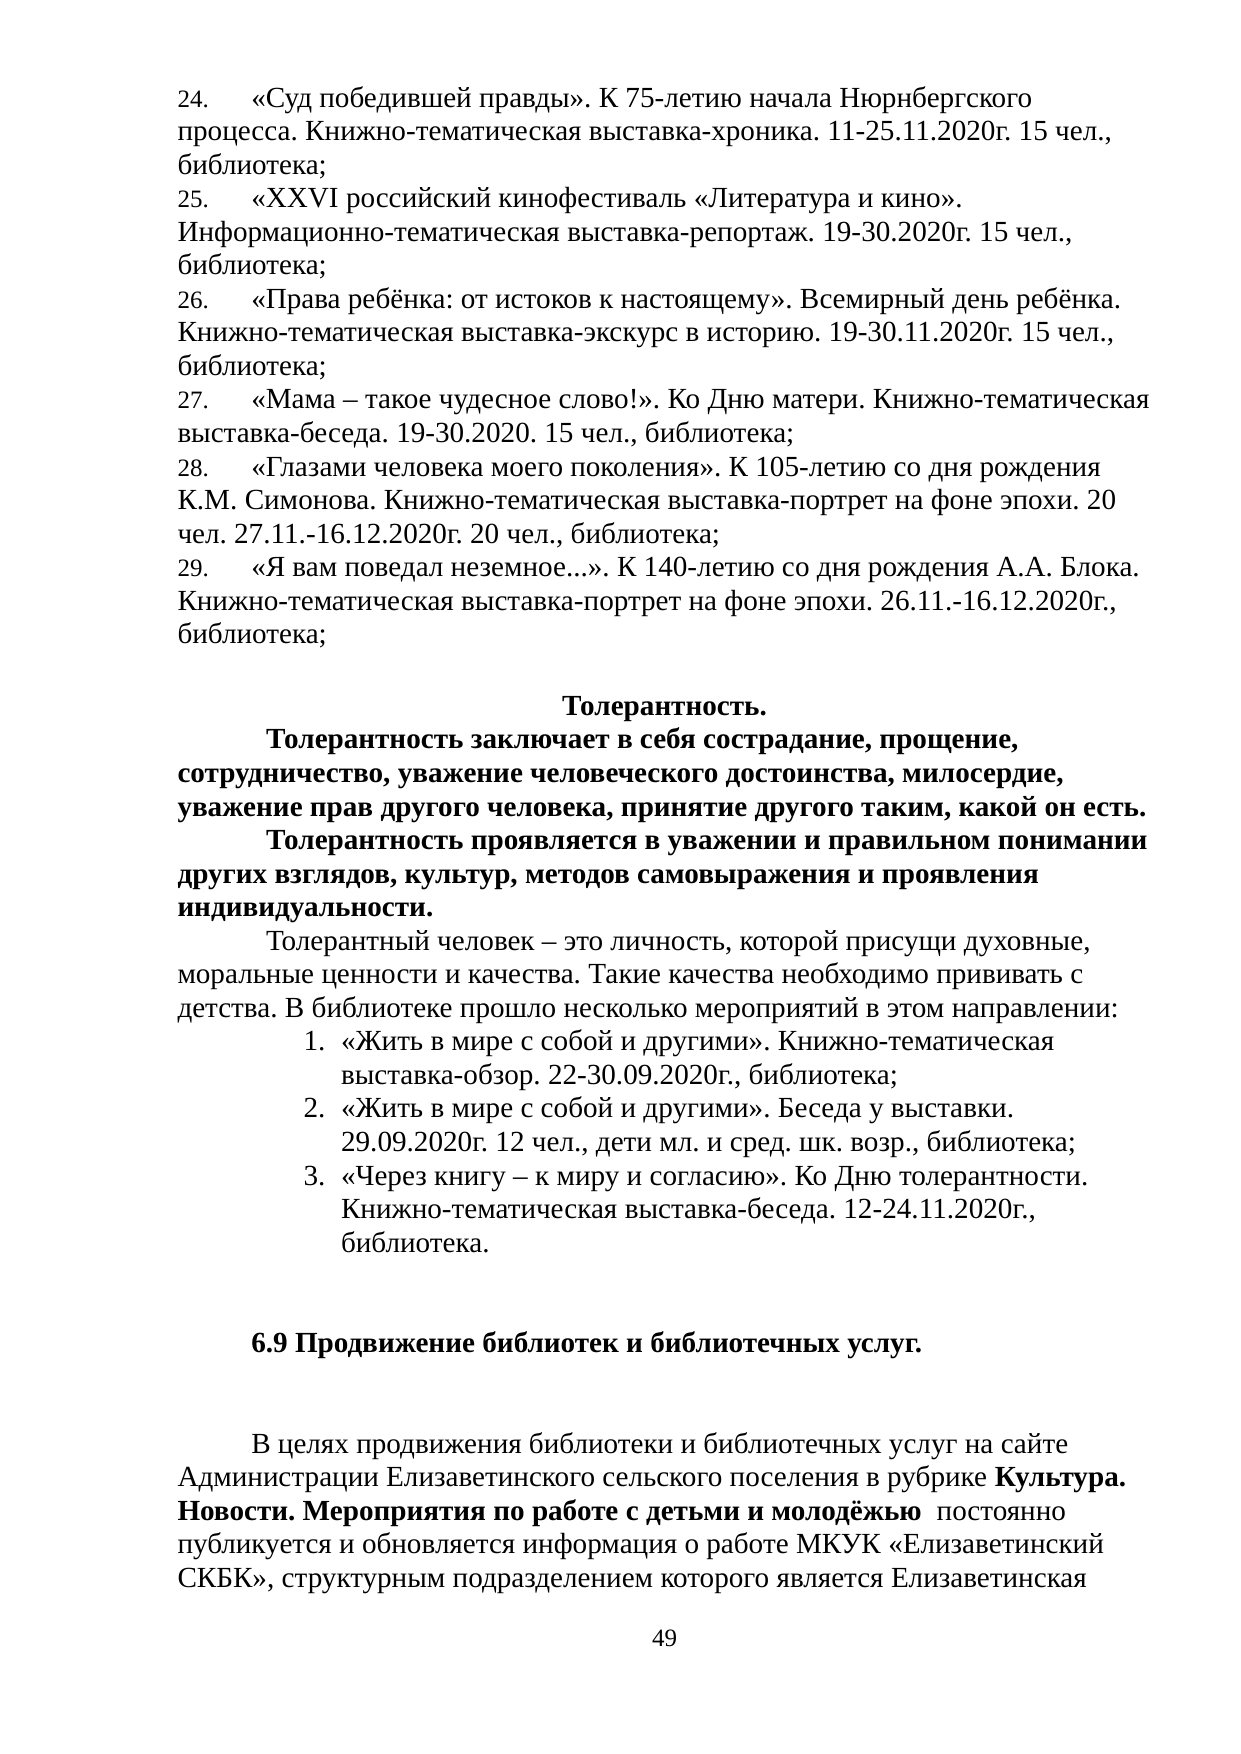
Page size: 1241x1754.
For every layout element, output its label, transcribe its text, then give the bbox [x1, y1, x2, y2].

text В целях продвижения библиотеки и библиотечных услуг на сайте Администрации Елизаветинского сельского поселения в рубрике Культура. Новости. Мероприятия по работе с детьми и молодёжью постоянно публикуется и обновляется информация о работе МКУК «Елизаветинский СКБК», структурным подразделением которого является Елизаветинская [177, 1426, 1152, 1594]
list «Через книгу – к миру и согласию». Ко Дню толерантности. Книжно-тематическая выставка-беседа. 12-24.11.2020г., библиотека. [303, 1158, 1152, 1258]
text Толерантность заключает в себя сострадание, прощение, сотрудничество, уважение человеческого достоинства, милосердие, уважение прав другого человека, принятие другого таким, какой он есть. [177, 722, 1152, 822]
text 6.9 Продвижение библиотек и библиотечных услуг. [177, 1325, 1152, 1359]
table_header Работаем мы также с детьми по программе «Литература. Книга. Библиотека». В цикле мероприятий были оформлены следующие книжно-тематические выставки: «А.С. Грибоедов: Триумф. Любовь. Гибель». К 225-летию со дня рождения А.С. Грибоедова. Книжно-тематическая выставка-со-беседование. 14-31.01.2020г., библиотека; «На рубеже двух эпох». К 160-летию со дня рождения А.П. Чехова. Книжно-тематическая выставка-размышление. 21-31.01.2020г., библиотека; «Удар смертельного свинца». День памяти А.С. Пушкина. Книжно-тематическая выставка-исследование. 7-29.02.2020г., библиотека; «Там чудеса…». Памяти А.С. Пушкина. Выставка творческих работ воспитанников и воспитателей МБДОУ «Детский сад №55». 11.29.02.2020г., библиотека; «Я пропал, как зверь в загоне…». К 130-летию со дня рождения Б.Л. Пастернака. Книжно-тематическая выставка-память. 9-29.02.2020г., библиотека; «Любовь и боль Фёдора Абрамова». К 100-летию со дня рождения Ф. Абрамова. Книжно-тематическая выставка-размышление. 20-29.02.2020г., библиотека; «Идёт война народная…». К 100-летию со дня рождения И.Ф. Стаднюка, писателя-фронтовика. Книжно-тематическая выставка-портрет. 6-18.03.2020г., библиотека; «Страницы книг ведут меня волшебными путями». Неделя детской и юношеской книги. Книжная выставка-приманка. 20.03.-11.04.2010г., библиотека; «Новые детские книги». Выставка-обозрение. В рамках Недели детской книги. 20.03.-11.04.2020г., библиотека; «Война вошла в мальчишество моё». Книжно-тематическая выставка-диалог. 20.03.-11.04.2020г., библиотека; «Была война…». Книжная выставка-обзор. В рамках Недели детской и юношеской книги. 20-11.04.2020г., библиотека; «На всю оставшуюся жизнь запомним братство фронтовое». К 115-летию со дня рождения В.Ф. Пановой, русского советского писателя и драматурга, лауреата 3-х Государственных премий. Книжно-тематическая выставка. 20-31.03.2020г., библиотека; «Страницы книг ведут меня волшебными путями». Книжно-тематическая выставка-открытие детского летнего чтения «Лето, книга, я – неразлучные друзья». С 16.06.2020г в течение всего лета, библиотека; «Новые книги». Выставка-приманка детской литературы. С 16.06.2020г., в течение всего лета, библиотека; «О том, что знаю лучше всех на свете, сказать хочу. И так, как я хочу». К 110-летию со дня рождения А.Т. Твардовского. Книжно-тематическая выставка. 20.06.-1.07.2020г., библиотека. «Несказанное, синее, нежное…». К 125-летию со дня рождения Сергея Есенина. Книжно-тематическая выставка-размышление. 2-30.10.2020г. 20 чел., библиотека; «…Мы были дети своей родины, и эта родина была – Россия». К 150-летию со дня рождения А.А. Бунина. Книжно-тематическая выставка-портрет на фоне эпохи. 10-31.10.2020г. 15 чел., библиотека; «Служитель детства». К 85-летию со дня рождения А. Лиханова. Книжно-тематическая выставка-беседа. 10-24.10.2020г. 12 чел., библиотека; «Фантазии и сказки Джанни Родари». К 100-летию со дня рождения Джанни Родари. Книжно-иллюстративная выставка-беседа. 15 чел., библиотека; «О весёлых людях и хорошей погоде». К 95-летию со дня рождения Радия Погодина. Книжно-тематическая выставка-беседа. 15-30.10.2020г. 15 чел., библиотека; «Нет войны страшней, когда воюют с собственным народом». Ко дню памяти жертв Политических репрессий. Книжно-тематическая выставка-исследование. 24-31.10.2020г. 15 чел., библиотека; «Из глубины седых веков». Ко Дню народного единства. Книжно-тематическая выставка-экскурс в историю. 31.10.-14.11.2020г. 20 чел., библиотека; «Есть у революции начало, нет у революции конца…». Книжно-тематическая выставка-размышление. 7-18.2020г. 15 чел., библиотека. «Суд победившей правды». К 75-летию начала Нюрнбергского процесса. Книжно-тематическая выставка-хроника. 11-25.11.2020г. 15 чел., библиотека; «XXVI российский кинофестиваль «Литература и кино». Информационно-тематическая выставка-репортаж. 19-30.2020г. 15 чел., библиотека; «Права ребёнка: от истоков к настоящему». Всемирный день ребёнка. Книжно-тематическая выставка-экскурс в историю. 19-30.11.2020г. 15 чел., библиотека; «Мама – такое чудесное слово!». Ко Дню матери. Книжно-тематическая выставка-беседа. 19-30.2020. 15 чел., библиотека; «Глазами человека моего поколения». К 105-летию со дня рождения К.М. Симонова. Книжно-тематическая выставка-портрет на фоне эпохи. 20 чел. 27.11.-16.12.2020г. 20 чел., библиотека; «Я вам поведал неземное...». К 140-летию со дня рождения А.А. Блока. Книжно-тематическая выставка-портрет на фоне эпохи. 26.11.-16.12.2020г., библиотека; [173, 75, 1156, 688]
list «Жить в мире с собой и другими». Книжно-тематическая выставка-обзор. 22-30.09.2020г., библиотека; [303, 1023, 1152, 1091]
list «Жить в мире с собой и другими». Беседа у выставки. 29.09.2020г. 12 чел., дети мл. и сред. шк. возр., библиотека; [303, 1091, 1152, 1158]
text Толерантный человек – это личность, которой присущи духовные, моральные ценности и качества. Такие качества необходимо прививать с детства. В библиотеке прошло несколько мероприятий в этом направлении: [177, 923, 1152, 1023]
text Толерантность. [177, 688, 1152, 722]
text Толерантность проявляется в уважении и правильном понимании других взглядов, культур, методов самовыражения и проявления индивидуальности. [177, 822, 1152, 923]
